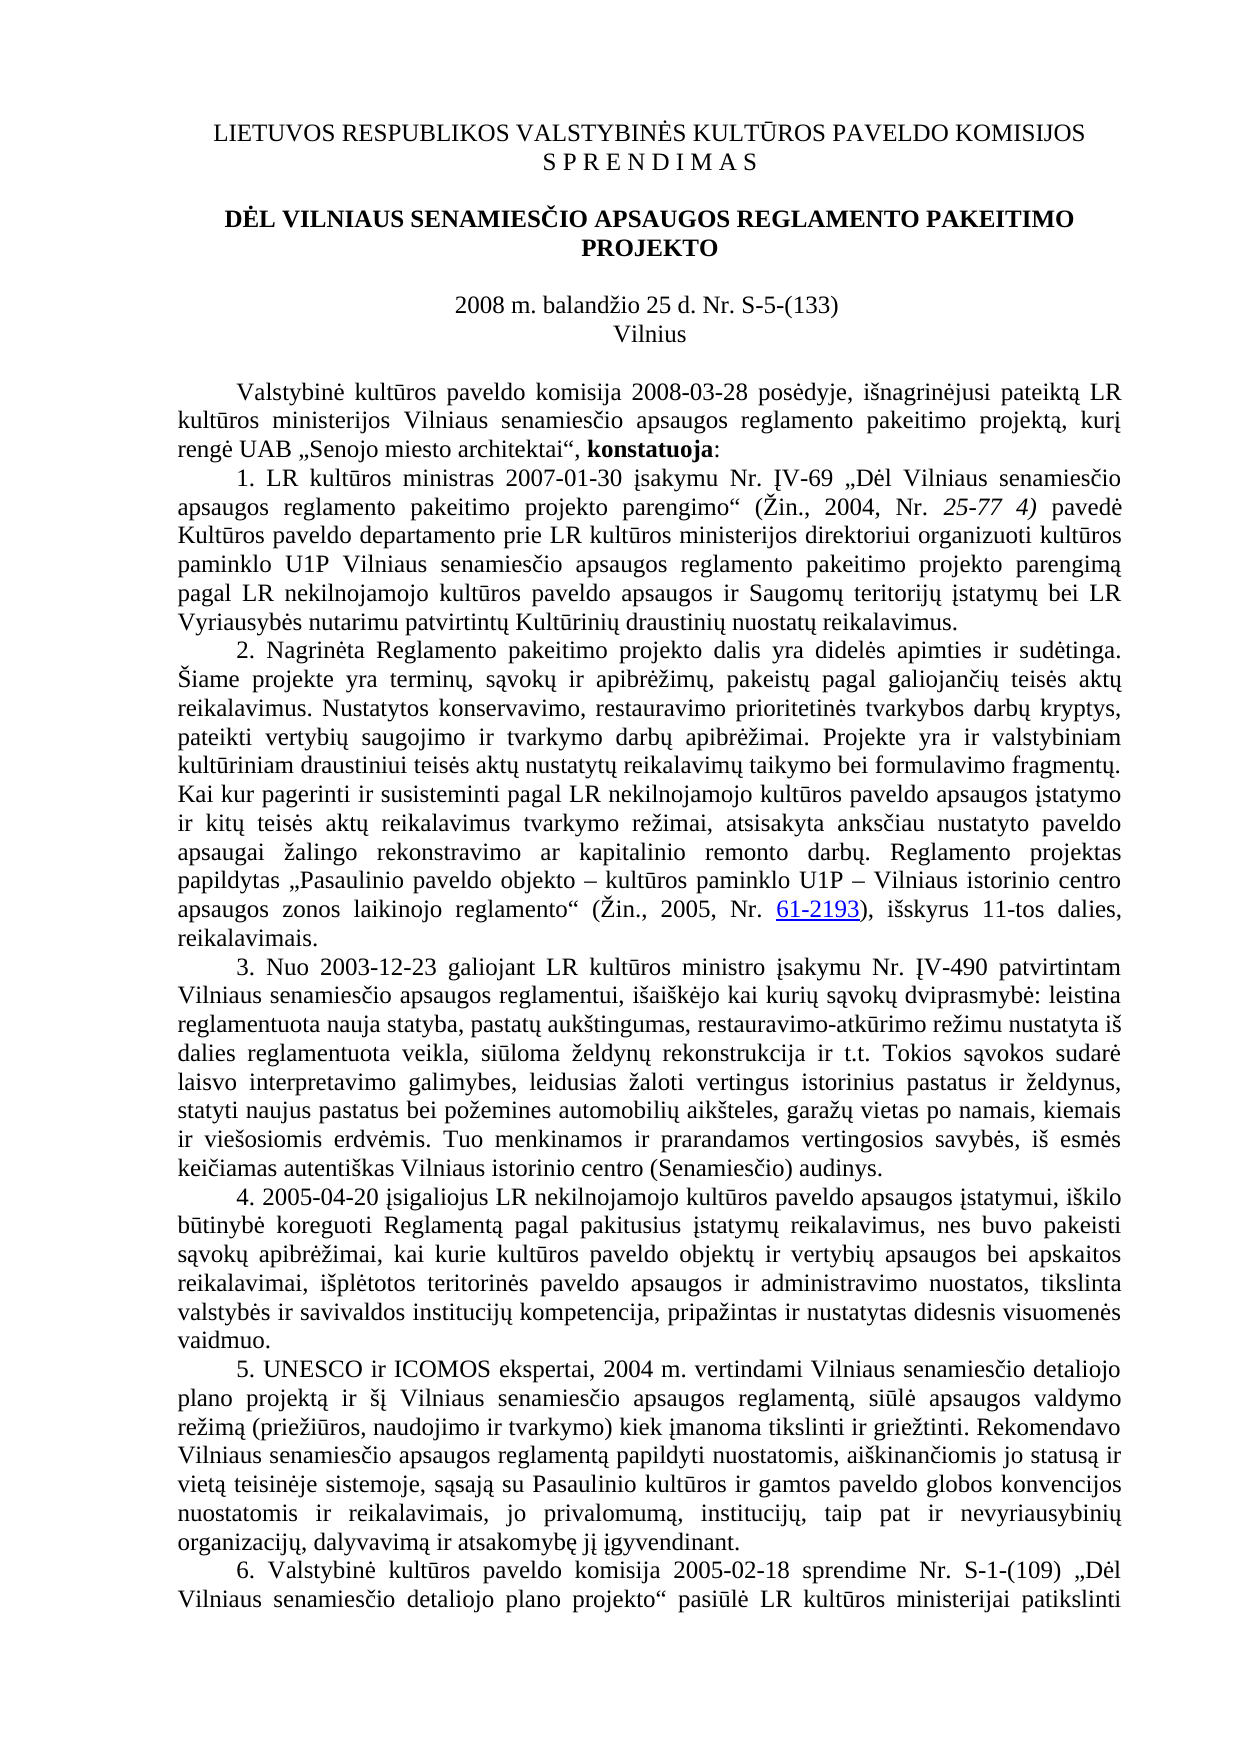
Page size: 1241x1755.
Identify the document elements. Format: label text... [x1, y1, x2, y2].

text 6. Valstybinė kultūros paveldo komisija 2005-02-18 sprendime Nr. S-1-(109) „Dėl Vilniaus senamiesčio detaliojo plano projekto“ pasiūlė LR kultūros ministerijai patikslinti [177, 1556, 1122, 1613]
text 1. LR kultūros ministras 2007-01-30 įsakymu Nr. ĮV-69 „Dėl Vilniaus senamiesčio apsaugos reglamento pakeitimo projekto parengimo“ (Žin., 2004, Nr. 25-77 4) pavedė Kultūros paveldo departamento prie LR kultūros ministerijos direktoriui organizuoti kultūros paminklo U1P Vilniaus senamiesčio apsaugos reglamento pakeitimo projekto parengimą pagal LR nekilnojamojo kultūros paveldo apsaugos ir Saugomų teritorijų įstatymų bei LR Vyriausybės nutarimu patvirtintų Kultūrinių draustinių nuostatų reikalavimus. [177, 463, 1122, 636]
text 3. Nuo 2003-12-23 galiojant LR kultūros ministro įsakymu Nr. ĮV-490 patvirtintam Vilniaus senamiesčio apsaugos reglamentui, išaiškėjo kai kurių sąvokų dviprasmybė: leistina reglamentuota nauja statyba, pastatų aukštingumas, restauravimo-atkūrimo režimu nustatyta iš dalies reglamentuota veikla, siūloma želdynų rekonstrukcija ir t.t. Tokios sąvokos sudarė laisvo interpretavimo galimybes, leidusias žaloti vertingus istorinius pastatus ir želdynus, statyti naujus pastatus bei požemines automobilių aikšteles, garažų vietas po namais, kiemais ir viešosiomis erdvėmis. Tuo menkinamos ir prarandamos vertingosios savybės, iš esmės keičiamas autentiškas Vilniaus istorinio centro (Senamiesčio) audinys. [177, 952, 1122, 1182]
text 4. 2005-04-20 įsigaliojus LR nekilnojamojo kultūros paveldo apsaugos įstatymui, iškilo būtinybė koreguoti Reglamentą pagal pakitusius įstatymų reikalavimus, nes buvo pakeisti sąvokų apibrėžimai, kai kurie kultūros paveldo objektų ir vertybių apsaugos bei apskaitos reikalavimai, išplėtotos teritorinės paveldo apsaugos ir administravimo nuostatos, tikslinta valstybės ir savivaldos institucijų kompetencija, pripažintas ir nustatytas didesnis visuomenės vaidmuo. [177, 1182, 1122, 1354]
text SPRENDIMAS [177, 147, 1122, 176]
text Valstybinė kultūros paveldo komisija 2008-03-28 posėdyje, išnagrinėjusi pateiktą LR kultūros ministerijos Vilniaus senamiesčio apsaugos reglamento pakeitimo projektą, kurį rengė UAB „Senojo miesto architektai“, konstatuoja: [177, 377, 1122, 463]
text LIETUVOS RESPUBLIKOS VALSTYBINĖS KULTŪROS PAVELDO KOMISIJOS [177, 118, 1122, 147]
text Vilnius [177, 319, 1122, 348]
text 2. Nagrinėta Reglamento pakeitimo projekto dalis yra didelės apimties ir sudėtinga. Šiame projekte yra terminų, sąvokų ir apibrėžimų, pakeistų pagal galiojančių teisės aktų reikalavimus. Nustatytos konservavimo, restauravimo prioritetinės tvarkybos darbų kryptys, pateikti vertybių saugojimo ir tvarkymo darbų apibrėžimai. Projekte yra ir valstybiniam kultūriniam draustiniui teisės aktų nustatytų reikalavimų taikymo bei formulavimo fragmentų. Kai kur pagerinti ir susisteminti pagal LR nekilnojamojo kultūros paveldo apsaugos įstatymo ir kitų teisės aktų reikalavimus tvarkymo režimai, atsisakyta anksčiau nustatyto paveldo apsaugai žalingo rekonstravimo ar kapitalinio remonto darbų. Reglamento projektas papildytas „Pasaulinio paveldo objekto – kultūros paminklo U1P – Vilniaus istorinio centro apsaugos zonos laikinojo reglamento“ (Žin., 2005, Nr. 61-2193), išskyrus 11-tos dalies, reikalavimais. [177, 636, 1122, 952]
text 2008 m. balandžio 25 d. Nr. S-5-(133) [177, 291, 1122, 319]
text 5. UNESCO ir ICOMOS ekspertai, 2004 m. vertindami Vilniaus senamiesčio detaliojo plano projektą ir šį Vilniaus senamiesčio apsaugos reglamentą, siūlė apsaugos valdymo režimą (priežiūros, naudojimo ir tvarkymo) kiek įmanoma tikslinti ir griežtinti. Rekomendavo Vilniaus senamiesčio apsaugos reglamentą papildyti nuostatomis, aiškinančiomis jo statusą ir vietą teisinėje sistemoje, sąsają su Pasaulinio kultūros ir gamtos paveldo globos konvencijos nuostatomis ir reikalavimais, jo privalomumą, institucijų, taip pat ir nevyriausybinių organizacijų, dalyvavimą ir atsakomybę jį įgyvendinant. [177, 1354, 1122, 1556]
text DĖL VILNIAUS SENAMIESČIO APSAUGOS REGLAMENTO PAKEITIMO PROJEKTO [177, 204, 1122, 262]
